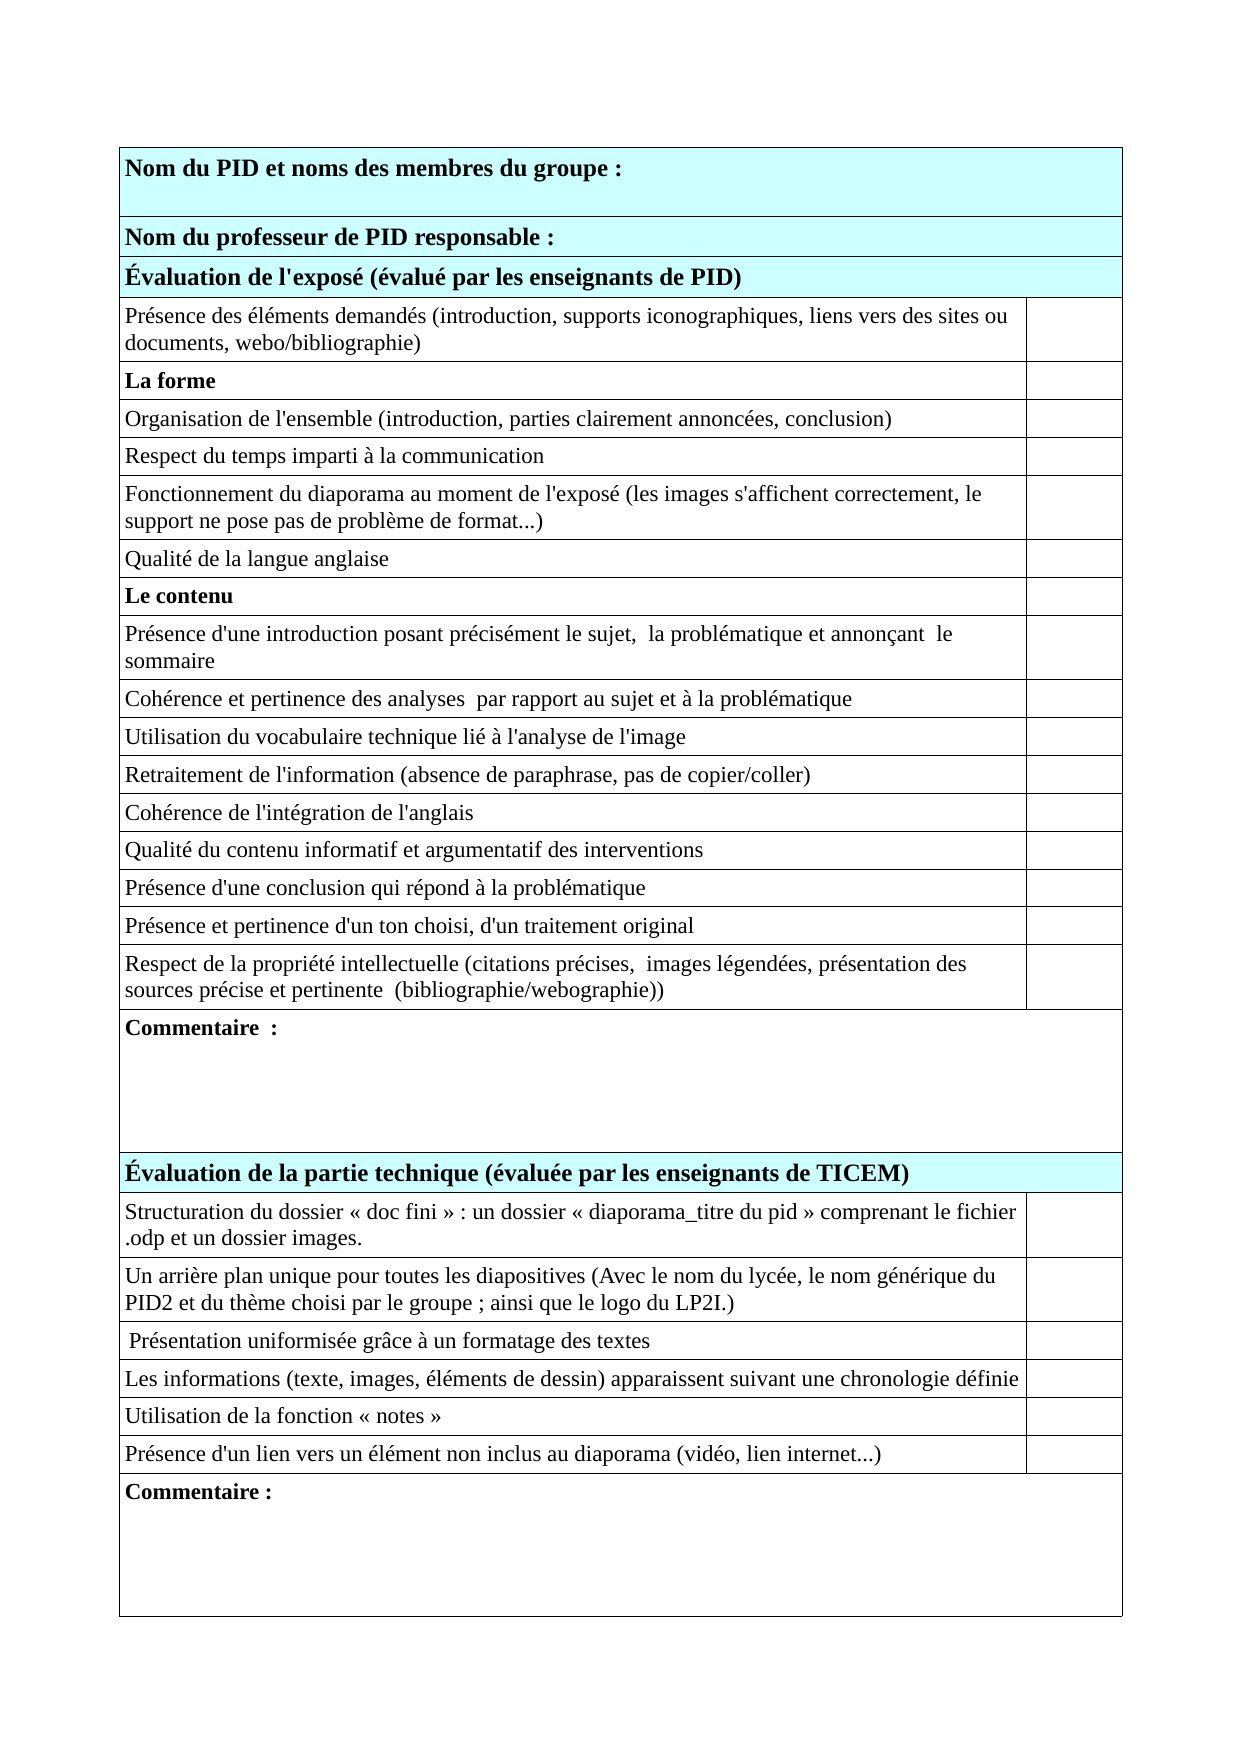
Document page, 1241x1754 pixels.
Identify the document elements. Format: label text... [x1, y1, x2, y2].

table_cell Commentaire : [120, 1474, 1122, 1616]
table_cell Qualité du contenu informatif et argumentatif des interventions [120, 832, 1026, 868]
table_cell [1027, 616, 1122, 679]
table_cell [1027, 298, 1122, 361]
table_cell [1027, 680, 1122, 717]
table_cell Respect du temps imparti à la communication [120, 438, 1026, 474]
table_cell Le contenu [120, 578, 1026, 615]
table_cell [1027, 1322, 1122, 1359]
table_cell Retraitement de l'information (absence de paraphrase, pas de copier/coller) [120, 756, 1026, 793]
table_cell Organisation de l'ensemble (introduction, parties clairement annoncées, conclusion) [120, 400, 1026, 437]
table_cell [1027, 945, 1122, 1009]
table_cell [1027, 540, 1122, 577]
table_cell Nom du professeur de PID responsable : [120, 217, 1122, 256]
table_cell Cohérence de l'intégration de l'anglais [120, 794, 1026, 831]
table_cell [1027, 718, 1122, 755]
table_cell [1027, 476, 1122, 539]
table_cell Présence d'un lien vers un élément non inclus au diaporama (vidéo, lien internet...) [120, 1436, 1026, 1472]
table_cell [1027, 1436, 1122, 1472]
table_cell Présence et pertinence d'un ton choisi, d'un traitement original [120, 907, 1026, 944]
table_cell [1027, 438, 1122, 474]
table_cell La forme [120, 362, 1026, 399]
table_cell [1027, 1258, 1122, 1321]
table_cell [1027, 907, 1122, 944]
table_cell [1027, 1398, 1122, 1434]
table_cell Commentaire : [120, 1010, 1122, 1152]
table_cell Présence d'une conclusion qui répond à la problématique [120, 870, 1026, 906]
table_cell Qualité de la langue anglaise [120, 540, 1026, 577]
table_cell [1027, 1360, 1122, 1397]
table_cell Utilisation de la fonction « notes » [120, 1398, 1026, 1434]
table_cell [1027, 832, 1122, 868]
table_cell Utilisation du vocabulaire technique lié à l'analyse de l'image [120, 718, 1026, 755]
table_header Nom du PID et noms des membres du groupe : [120, 148, 1122, 216]
table_cell [1027, 794, 1122, 831]
table_cell Cohérence et pertinence des analyses par rapport au sujet et à la problématique [120, 680, 1026, 717]
table_cell Présence des éléments demandés (introduction, supports iconographiques, liens vers des sites ou documents, webo/bibliographie) [120, 298, 1026, 361]
table_cell Les informations (texte, images, éléments de dessin) apparaissent suivant une chronologie définie [120, 1360, 1026, 1397]
table_cell Présence d'une introduction posant précisément le sujet, la problématique et annonçant le sommaire [120, 616, 1026, 679]
table_cell Structuration du dossier « doc fini » : un dossier « diaporama_titre du pid » comprenant le fichier .odp et un dossier images. [120, 1193, 1026, 1257]
table_cell Respect de la propriété intellectuelle (citations précises, images légendées, présentation des sources précise et pertinente (bibliographie/webographie)) [120, 945, 1026, 1009]
table_cell [1027, 362, 1122, 399]
table_cell [1027, 756, 1122, 793]
table_cell [1027, 870, 1122, 906]
table_cell Un arrière plan unique pour toutes les diapositives (Avec le nom du lycée, le nom générique du PID2 et du thème choisi par le groupe ; ainsi que le logo du LP2I.) [120, 1258, 1026, 1321]
table_cell Évaluation de l'exposé (évalué par les enseignants de PID) [120, 257, 1122, 297]
table_cell [1027, 578, 1122, 615]
table_cell Fonctionnement du diaporama au moment de l'exposé (les images s'affichent correctement, le support ne pose pas de problème de format...) [120, 476, 1026, 539]
table_cell Présentation uniformisée grâce à un formatage des textes [120, 1322, 1026, 1359]
table_cell Évaluation de la partie technique (évaluée par les enseignants de TICEM) [120, 1153, 1122, 1192]
table_cell [1027, 1193, 1122, 1257]
table_cell [1027, 400, 1122, 437]
